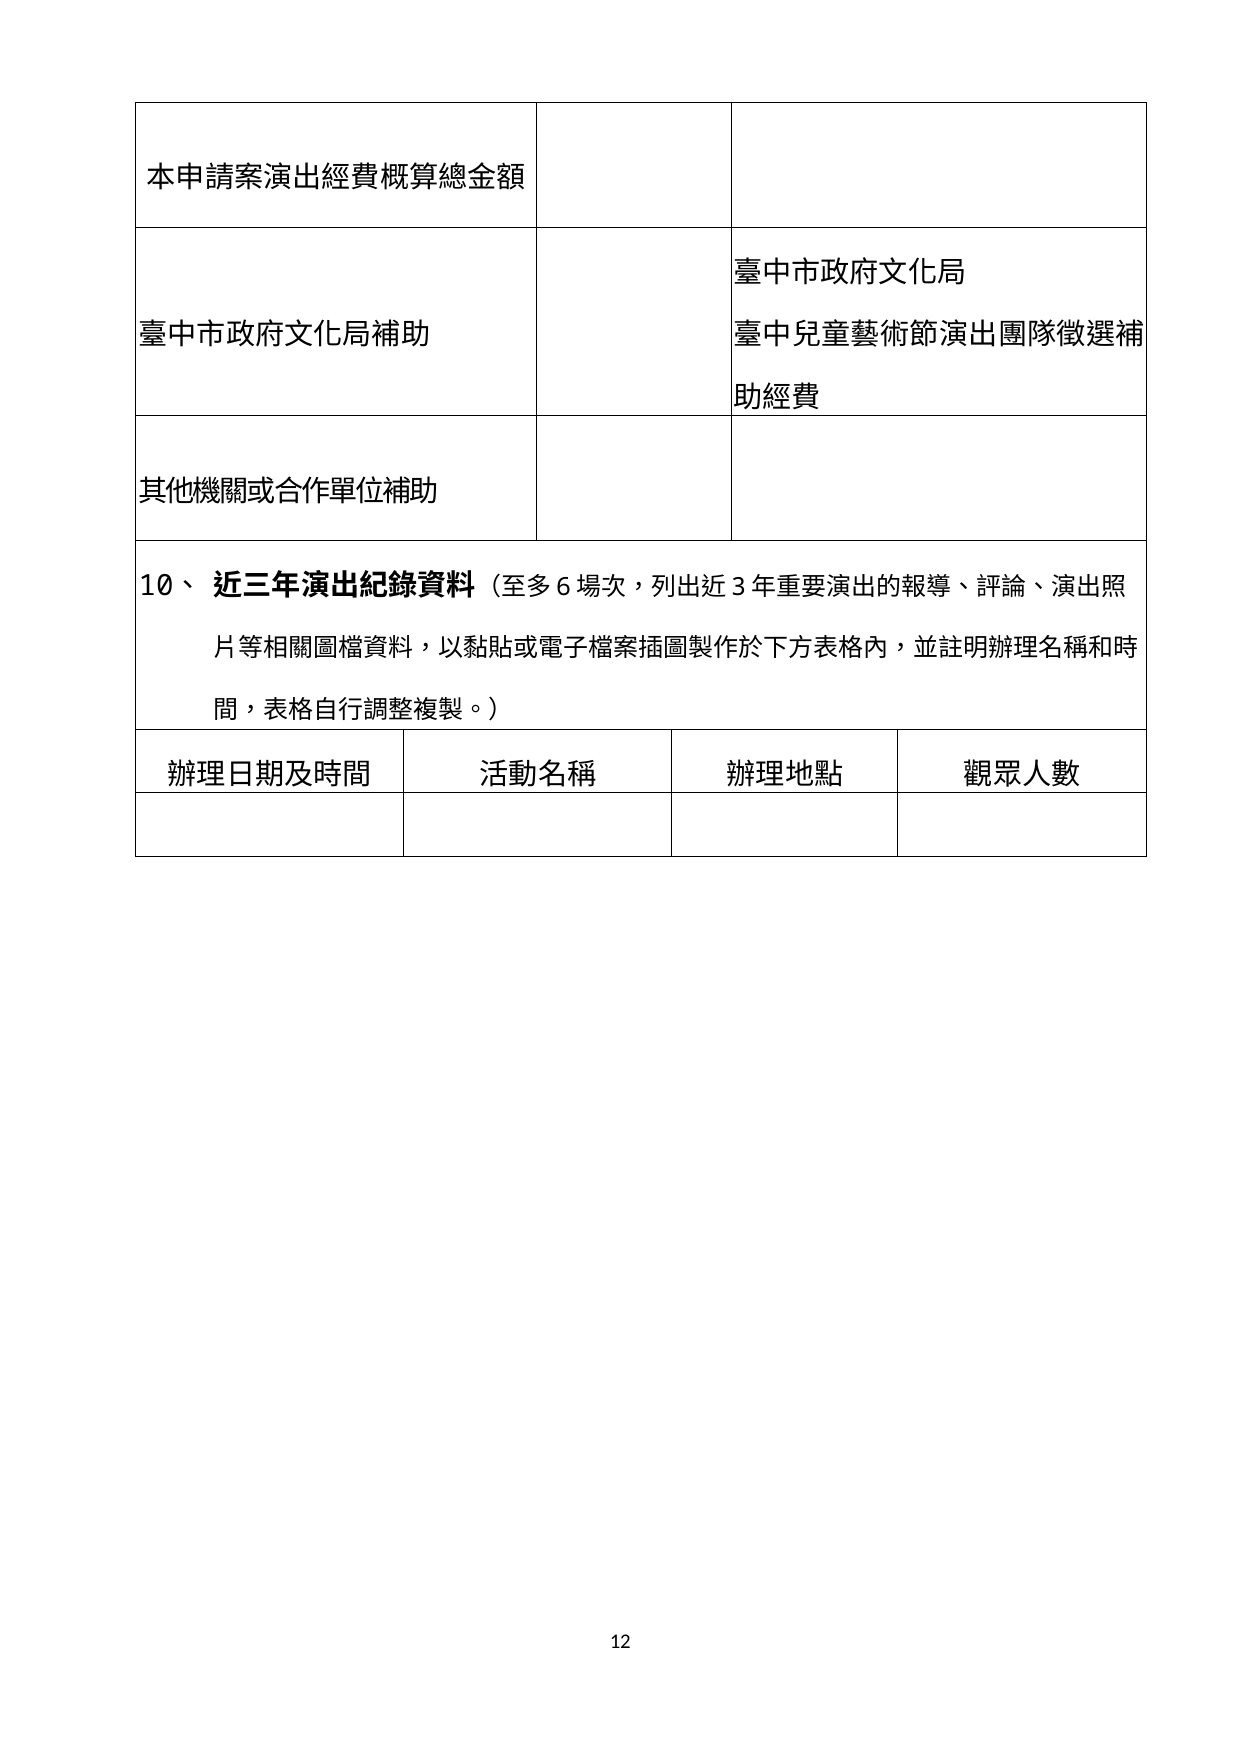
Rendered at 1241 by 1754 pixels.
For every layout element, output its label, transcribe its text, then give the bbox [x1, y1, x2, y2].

table_cell 活動名稱 [404, 730, 671, 792]
table_cell 辦理地點 [672, 730, 897, 792]
table_cell [898, 793, 1146, 856]
table_cell [732, 416, 1146, 540]
table_cell [1147, 729, 1240, 792]
table_cell [672, 793, 897, 856]
table_cell [1147, 227, 1240, 415]
table_cell [537, 416, 731, 540]
table_cell 臺中市政府文化局補助 [136, 228, 536, 415]
table_cell 臺中市政府文化局 臺中兒童藝術節演出團隊徵選補助經費 [732, 228, 1146, 415]
table_cell [136, 793, 403, 856]
table_cell 本申請案演出經費概算總金額 [136, 103, 536, 227]
table_cell [732, 103, 1146, 227]
table_cell [1147, 792, 1240, 856]
table_cell [1147, 415, 1240, 540]
table_cell 觀眾人數 [898, 730, 1146, 792]
table_cell 其他機關或合作單位補助 [136, 416, 536, 540]
table_cell [404, 793, 671, 856]
table_cell 近三年演出紀錄資料（至多6場次，列出近3年重要演出的報導、評論、演出照片等相關圖檔資料，以黏貼或電子檔案插圖製作於下方表格內，並註明辦理名稱和時間，表格自行調整複製。） [136, 541, 1146, 729]
table_cell [1147, 540, 1240, 729]
table_cell [537, 228, 731, 415]
table_cell [1147, 102, 1240, 227]
table_cell [537, 103, 731, 227]
table_cell 辦理日期及時間 [136, 730, 403, 792]
